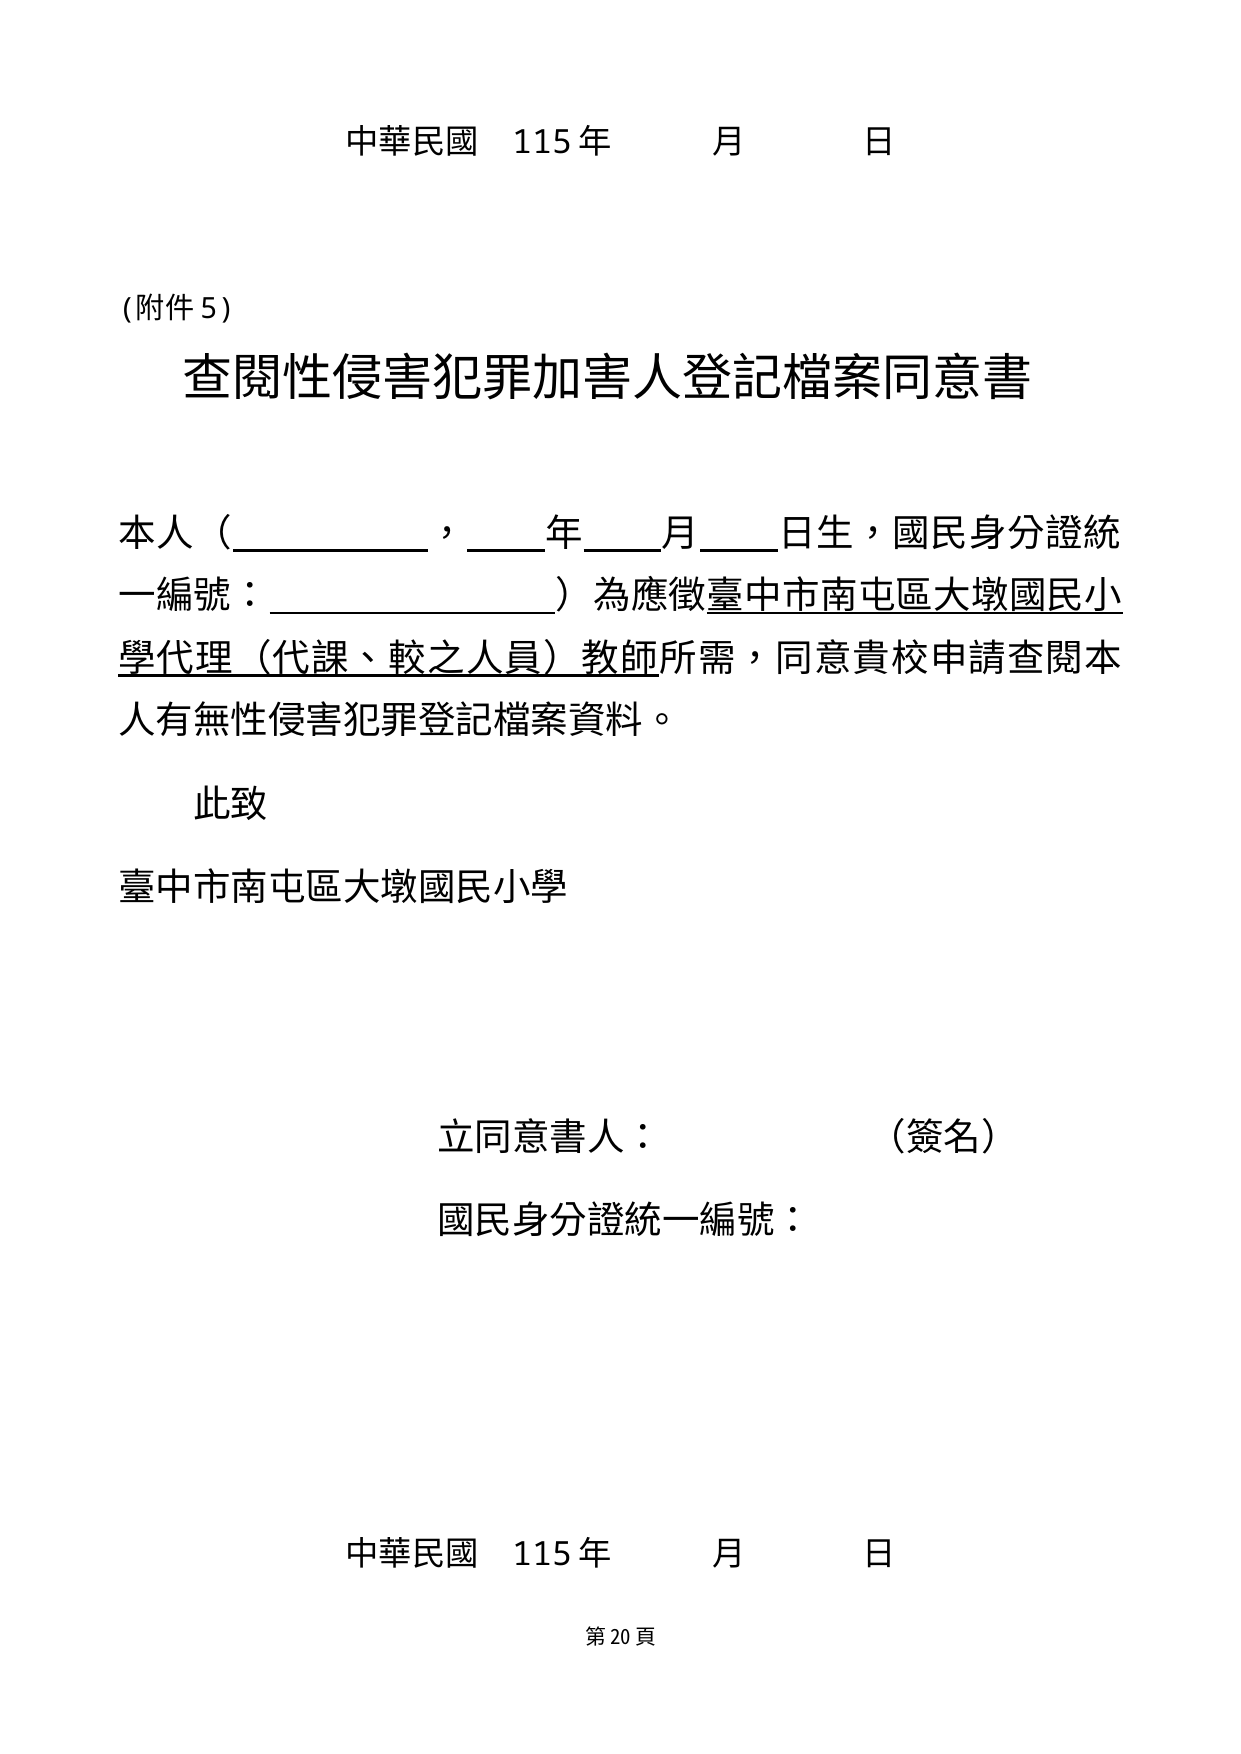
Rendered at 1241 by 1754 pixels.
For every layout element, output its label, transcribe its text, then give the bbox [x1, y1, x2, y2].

text 本人（ ， 年 月 日生，國民身分證統一編號： ）為應徵臺中市南屯區大墩國民小學代理（代課、較之人員）教師所需，同意貴校申請查閱本人有無性侵害犯罪登記檔案資料。 [118, 488, 1122, 738]
text (附件5) [118, 264, 1122, 327]
text 中華民國 115年 月 日 [118, 1509, 1122, 1571]
text 中華民國 115年 月 日 [118, 98, 1122, 160]
text 查閱性侵害犯罪加害人登記檔案同意書 [118, 337, 1122, 409]
text 立同意書人： （簽名） [118, 1092, 1122, 1155]
text 臺中市南屯區大墩國民小學 [118, 842, 1122, 905]
text 此致 [118, 759, 1122, 821]
text 國民身分證統一編號： [118, 1176, 1122, 1238]
